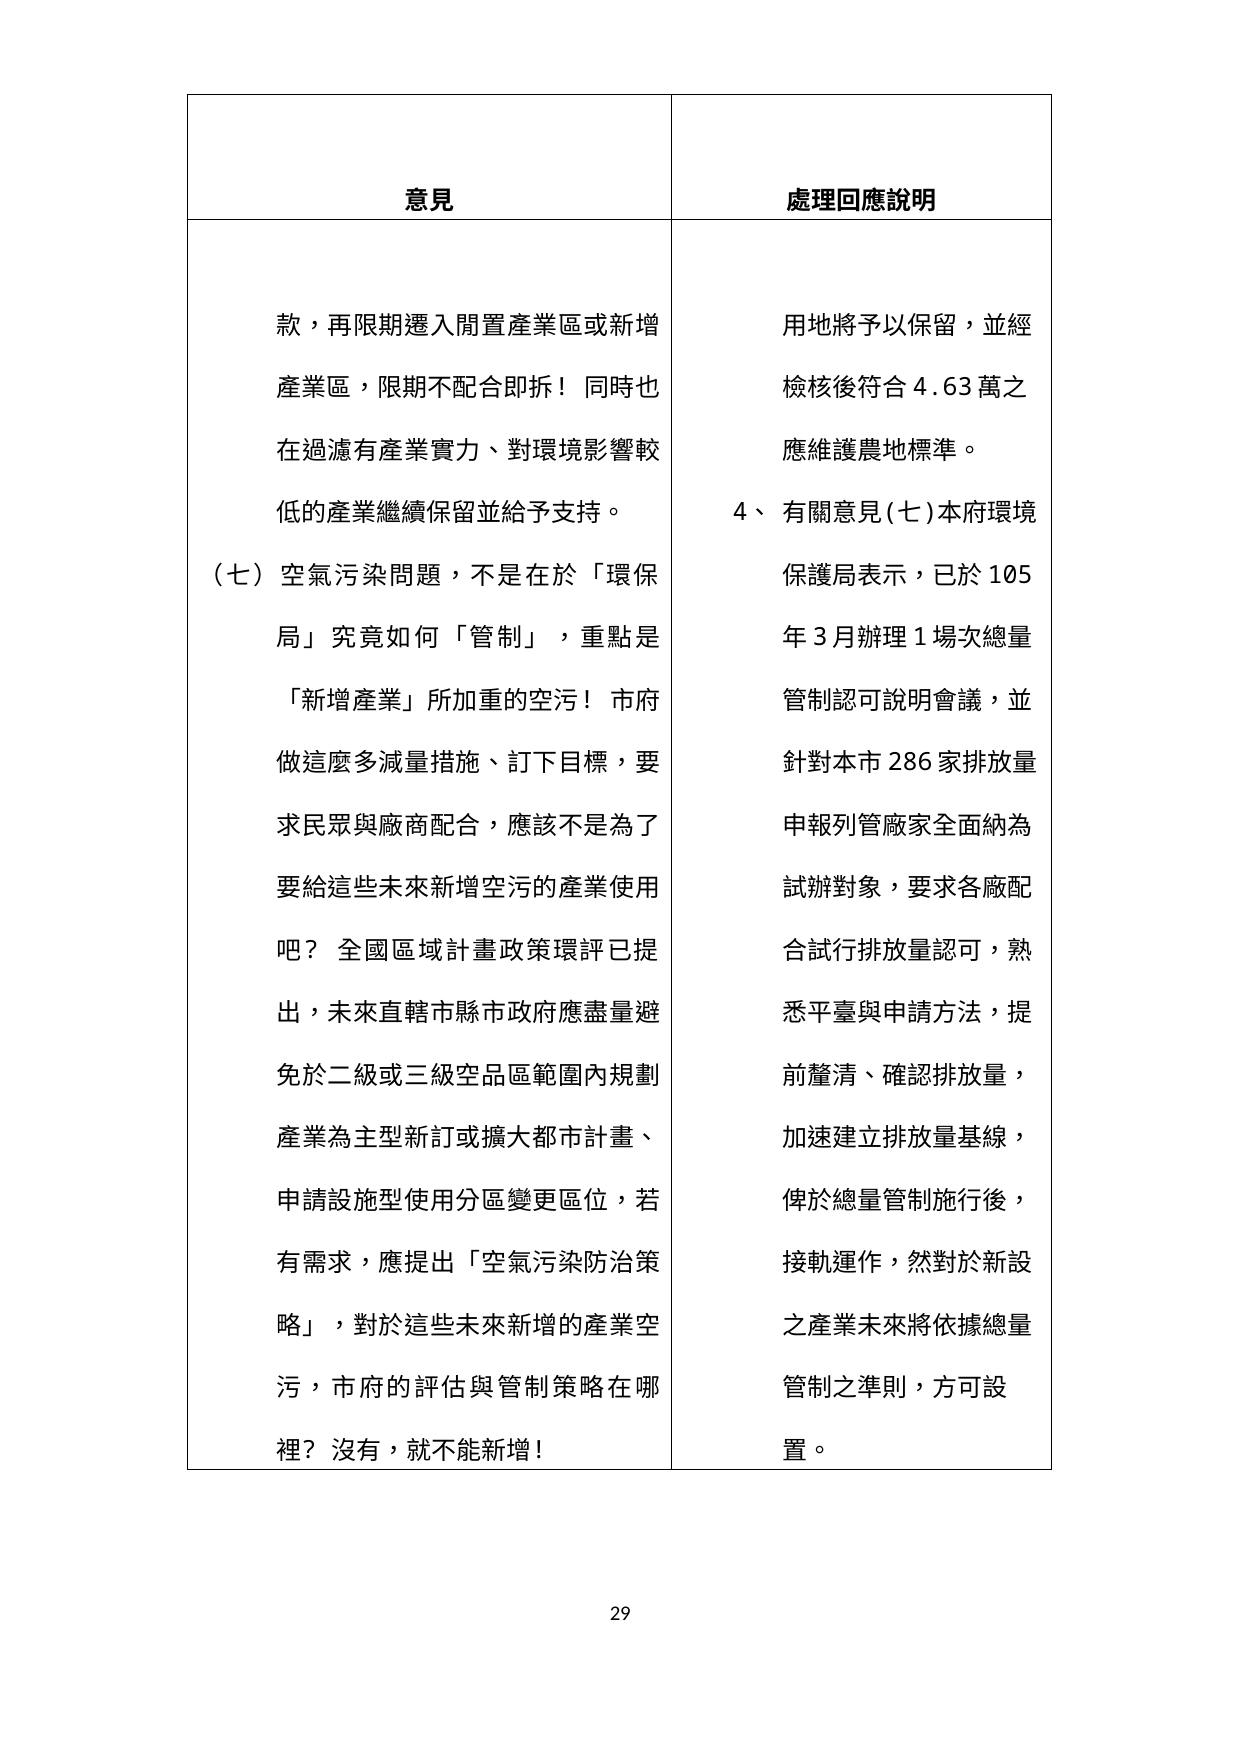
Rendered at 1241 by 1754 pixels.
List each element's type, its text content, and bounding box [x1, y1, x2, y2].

table_header 處理回應說明 [672, 95, 1051, 219]
table_cell 款，再限期遷入閒置產業區或新增產業區，限期不配合即拆! 同時也在過濾有產業實力、對環境影響較低的產業繼續保留並給予支持。 （七）空氣污染問題，不是在於「環保局」究竟如何「管制」，重點是「新增產業」所加重的空污! 市府做這麼多減量措施、訂下目標，要求民眾與廠商配合，應該不是為了要給這些未來新增空污的產業使用吧? 全國區域計畫政策環評已提出，未來直轄市縣市政府應盡量避免於二級或三級空品區範圍內規劃產業為主型新訂或擴大都市計畫、申請設施型使用分區變更區位，若有需求，應提出「空氣污染防治策略」，對於這些未來新增的產業空污，市府的評估與管制策略在哪裡? 沒有，就不能新增! [188, 220, 671, 1469]
table_cell 用地將予以保留，並經檢核後符合4.63萬之應維護農地標準。 有關意見(七)本府環境保護局表示，已於105年3月辦理1場次總量管制認可說明會議，並針對本市286家排放量申報列管廠家全面納為試辦對象，要求各廠配合試行排放量認可，熟悉平臺與申請方法，提前釐清、確認排放量，加速建立排放量基線，俾於總量管制施行後，接軌運作，然對於新設之產業未來將依據總量管制之準則，方可設置。 [672, 220, 1051, 1469]
table_header 意見 [188, 95, 671, 219]
